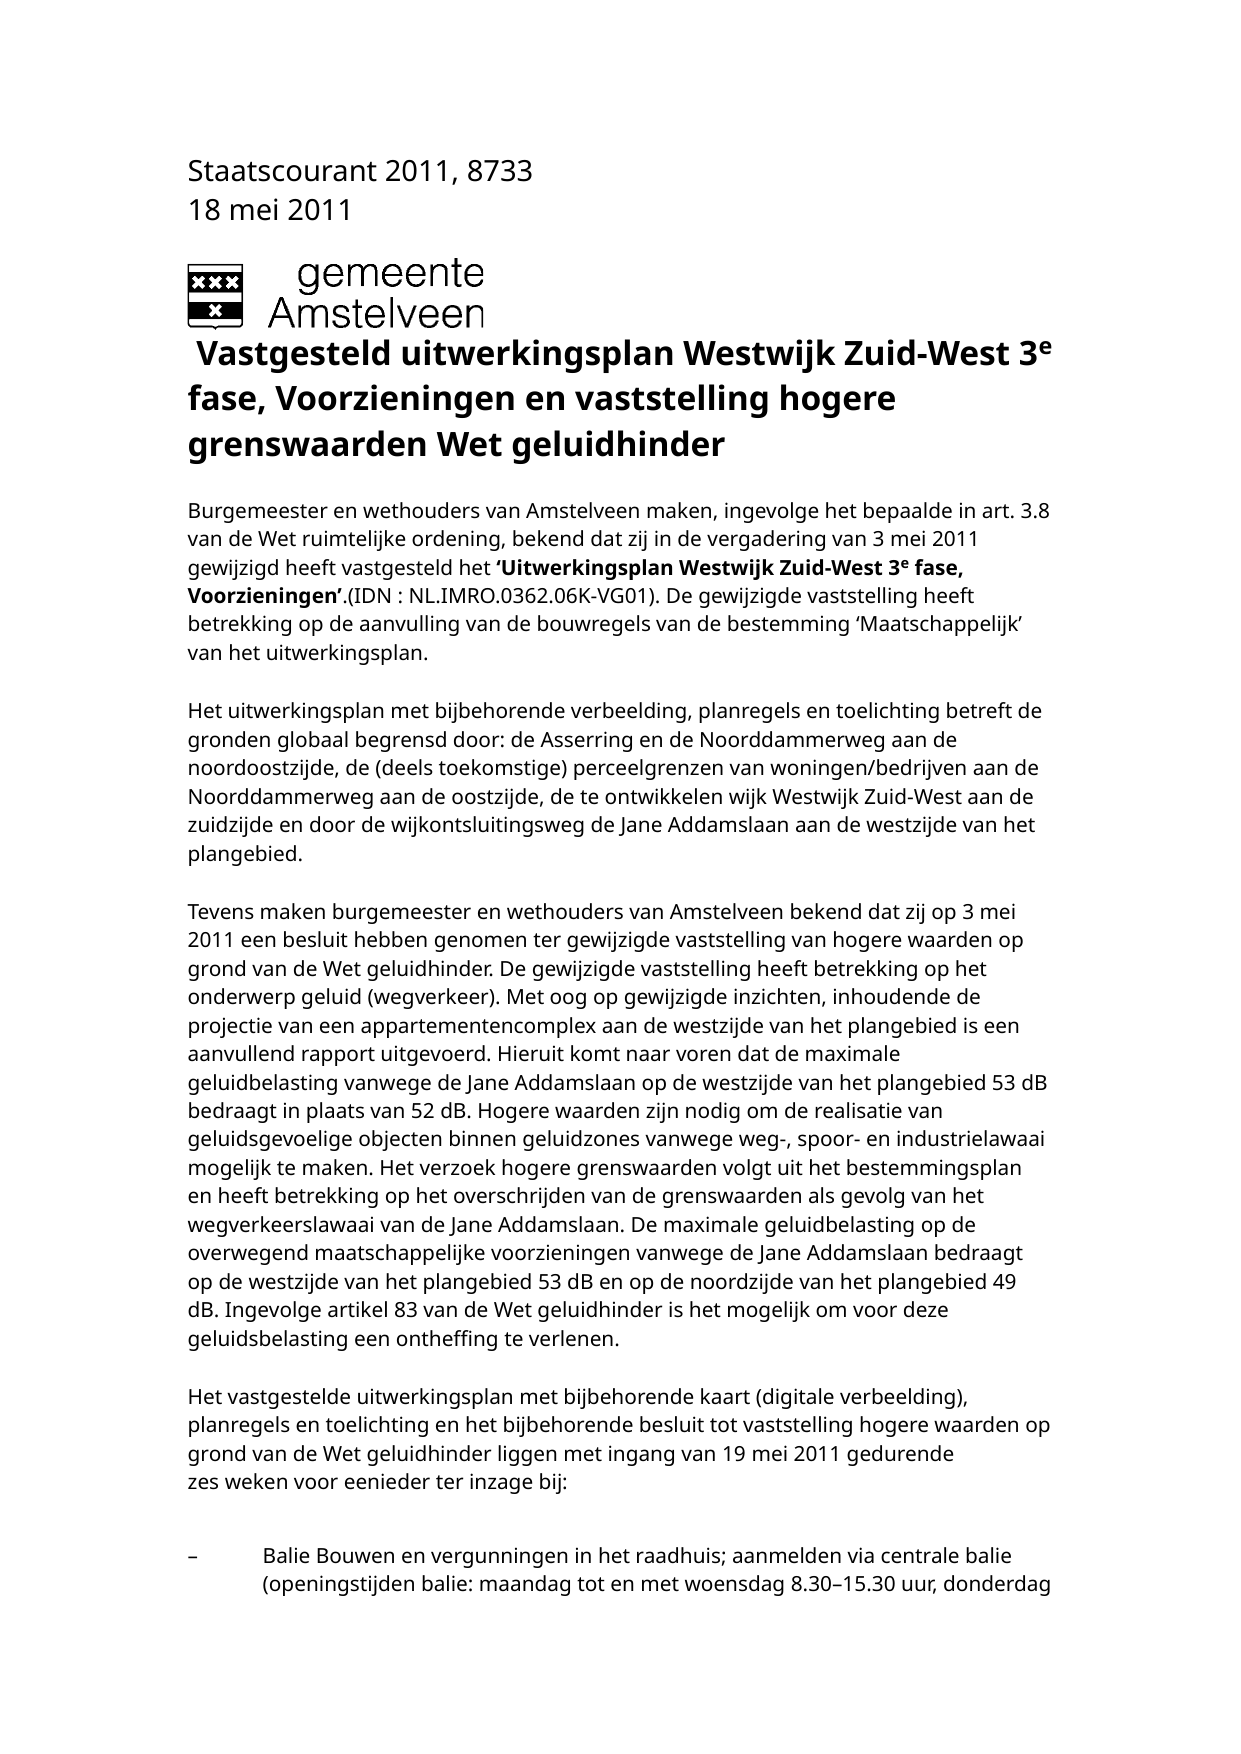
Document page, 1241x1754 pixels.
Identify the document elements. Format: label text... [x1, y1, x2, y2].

text Tevens maken burgemeester en wethouders van Amstelveen bekend dat zij op 3 mei 2011 een besluit hebben genomen ter gewijzigde vaststelling van hogere waarden op grond van de Wet geluidhinder. De gewijzigde vaststelling heeft betrekking op het onderwerp geluid (wegverkeer). Met oog op gewijzigde inzichten, inhoudende de projectie van een appartementencomplex aan de westzijde van het plangebied is een aanvullend rapport uitgevoerd. Hieruit komt naar voren dat de maximale geluidbelasting vanwege de Jane Addamslaan op de westzijde van het plangebied 53 dB bedraagt in plaats van 52 dB. Hogere waarden zijn nodig om de realisatie van geluidsgevoelige objecten binnen geluidzones vanwege weg-, spoor- en industrielawaai mogelijk te maken. Het verzoek hogere grenswaarden volgt uit het bestemmingsplan en heeft betrekking op het overschrijden van de grenswaarden als gevolg van het wegverkeerslawaai van de Jane Addamslaan. De maximale geluidbelasting op de overwegend maatschappelijke voorzieningen vanwege de Jane Addamslaan bedraagt op de westzijde van het plangebied 53 dB en op de noordzijde van het plangebied 49 dB. Ingevolge artikel 83 van de Wet geluidhinder is het mogelijk om voor deze geluidsbelasting een ontheffing te verlenen. [187, 897, 1053, 1352]
list Balie Bouwen en vergunningen in het raadhuis; aanmelden via centrale balie (openingstijden balie: maandag tot en met woensdag 8.30–15.30 uur, donderdag [187, 1541, 1053, 1598]
text Burgemeester en wethouders van Amstelveen maken, ingevolge het bepaalde in art. 3.8 van de Wet ruimtelijke ordening, bekend dat zij in de vergadering van 3 mei 2011 gewijzigd heeft vastgesteld het ‘Uitwerkingsplan Westwijk Zuid-West 3e fase, Voorzieningen’.(IDN : NL.IMRO.0362.06K-VG01). De gewijzigde vaststelling heeft betrekking op de aanvulling van de bouwregels van de bestemming ‘Maatschappelijk’ van het uitwerkingsplan. [187, 496, 1053, 666]
text Het vastgestelde uitwerkingsplan met bijbehorende kaart (digitale verbeelding), planregels en toelichting en het bijbehorende besluit tot vaststelling hogere waarden op grond van de Wet geluidhinder liggen met ingang van 19 mei 2011 gedurende zes weken voor eenieder ter inzage bij: [187, 1382, 1053, 1496]
text 18 mei 2011 [187, 190, 1053, 229]
text Het uitwerkingsplan met bijbehorende verbeelding, planregels en toelichting betreft de gronden globaal begrensd door: de Asserring en de Noorddammerweg aan de noordoostzijde, de (deels toekomstige) perceelgrenzen van woningen/bedrijven aan de Noorddammerweg aan de oostzijde, de te ontwikkelen wijk Westwijk Zuid-West aan de zuidzijde en door de wijkontsluitingsweg de Jane Addamslaan aan de westzijde van het plangebied. [187, 696, 1053, 867]
picture [187, 258, 484, 330]
text Staatscourant 2011, 8733 [187, 150, 1053, 190]
subtitle Vastgesteld uitwerkingsplan Westwijk Zuid-West 3e fase, Voorzieningen en vaststelling hogere grenswaarden Wet geluidhinder [187, 271, 1053, 466]
